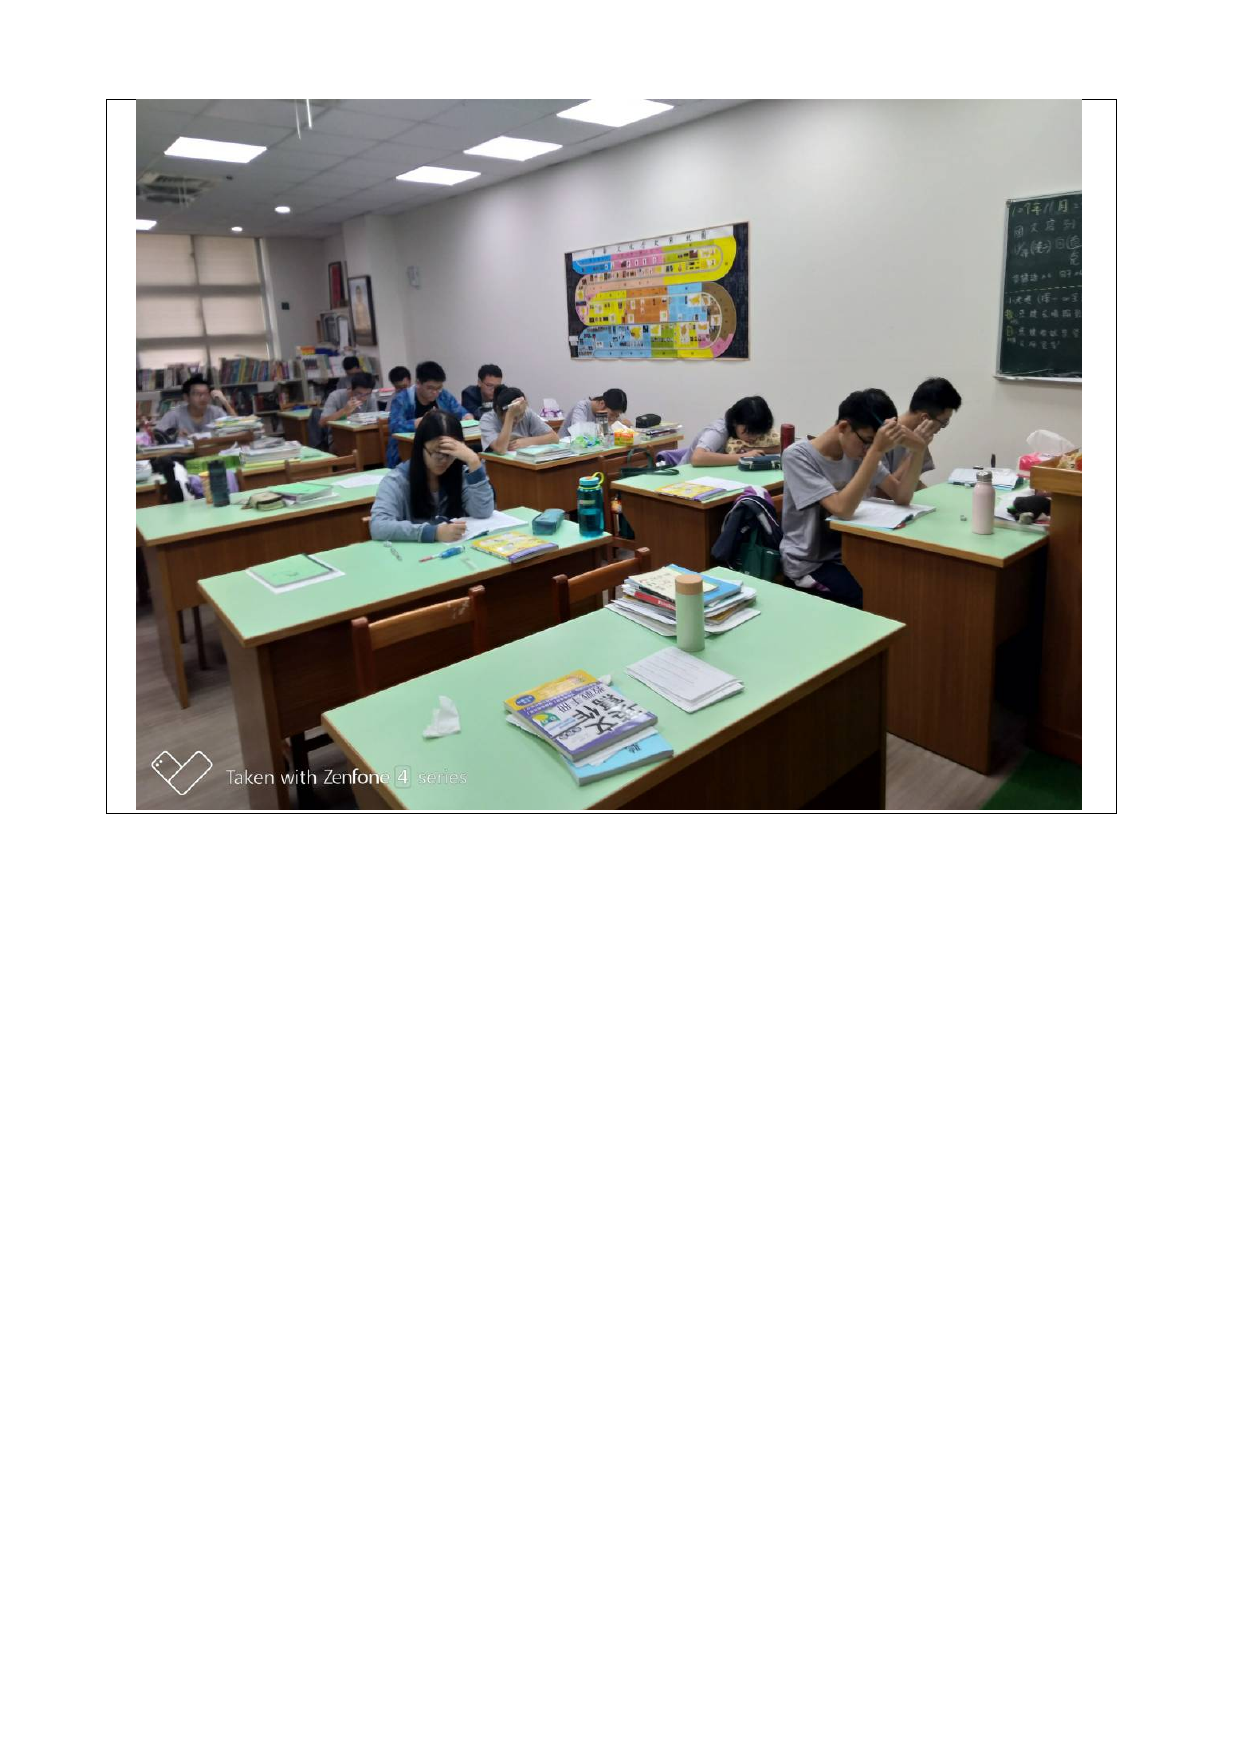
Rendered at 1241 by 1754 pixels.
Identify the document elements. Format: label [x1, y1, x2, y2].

picture [136, 99, 1082, 810]
table_cell [107, 100, 1116, 812]
